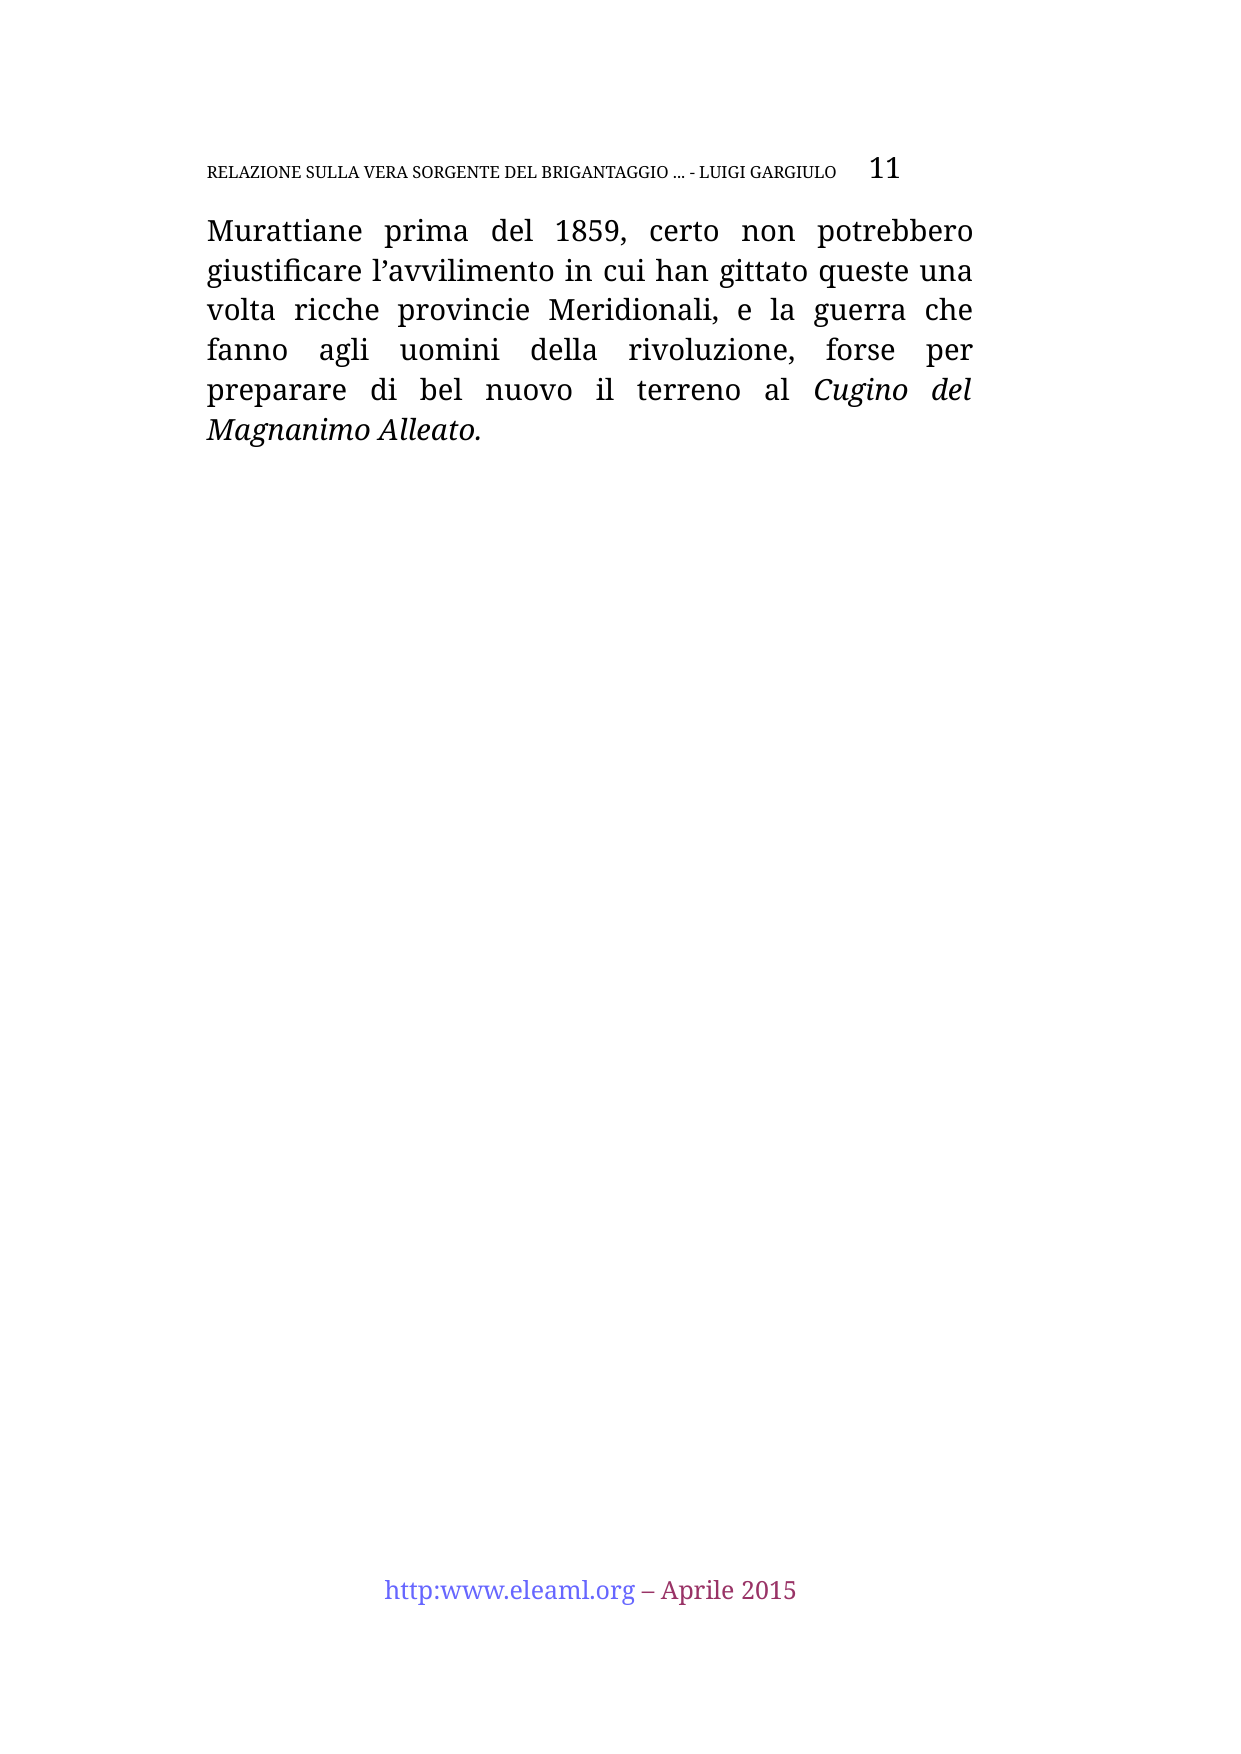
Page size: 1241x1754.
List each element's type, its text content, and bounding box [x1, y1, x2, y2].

text Murattiane prima del 1859, certo non potrebbero giustificare l’avvilimento in cui han gittato queste una volta ricche provincie Meridionali, e la guerra che fanno agli uomini della rivoluzione, forse per preparare di bel nuovo il terreno al Cugino del Magnanimo Alleato. [207, 210, 974, 448]
